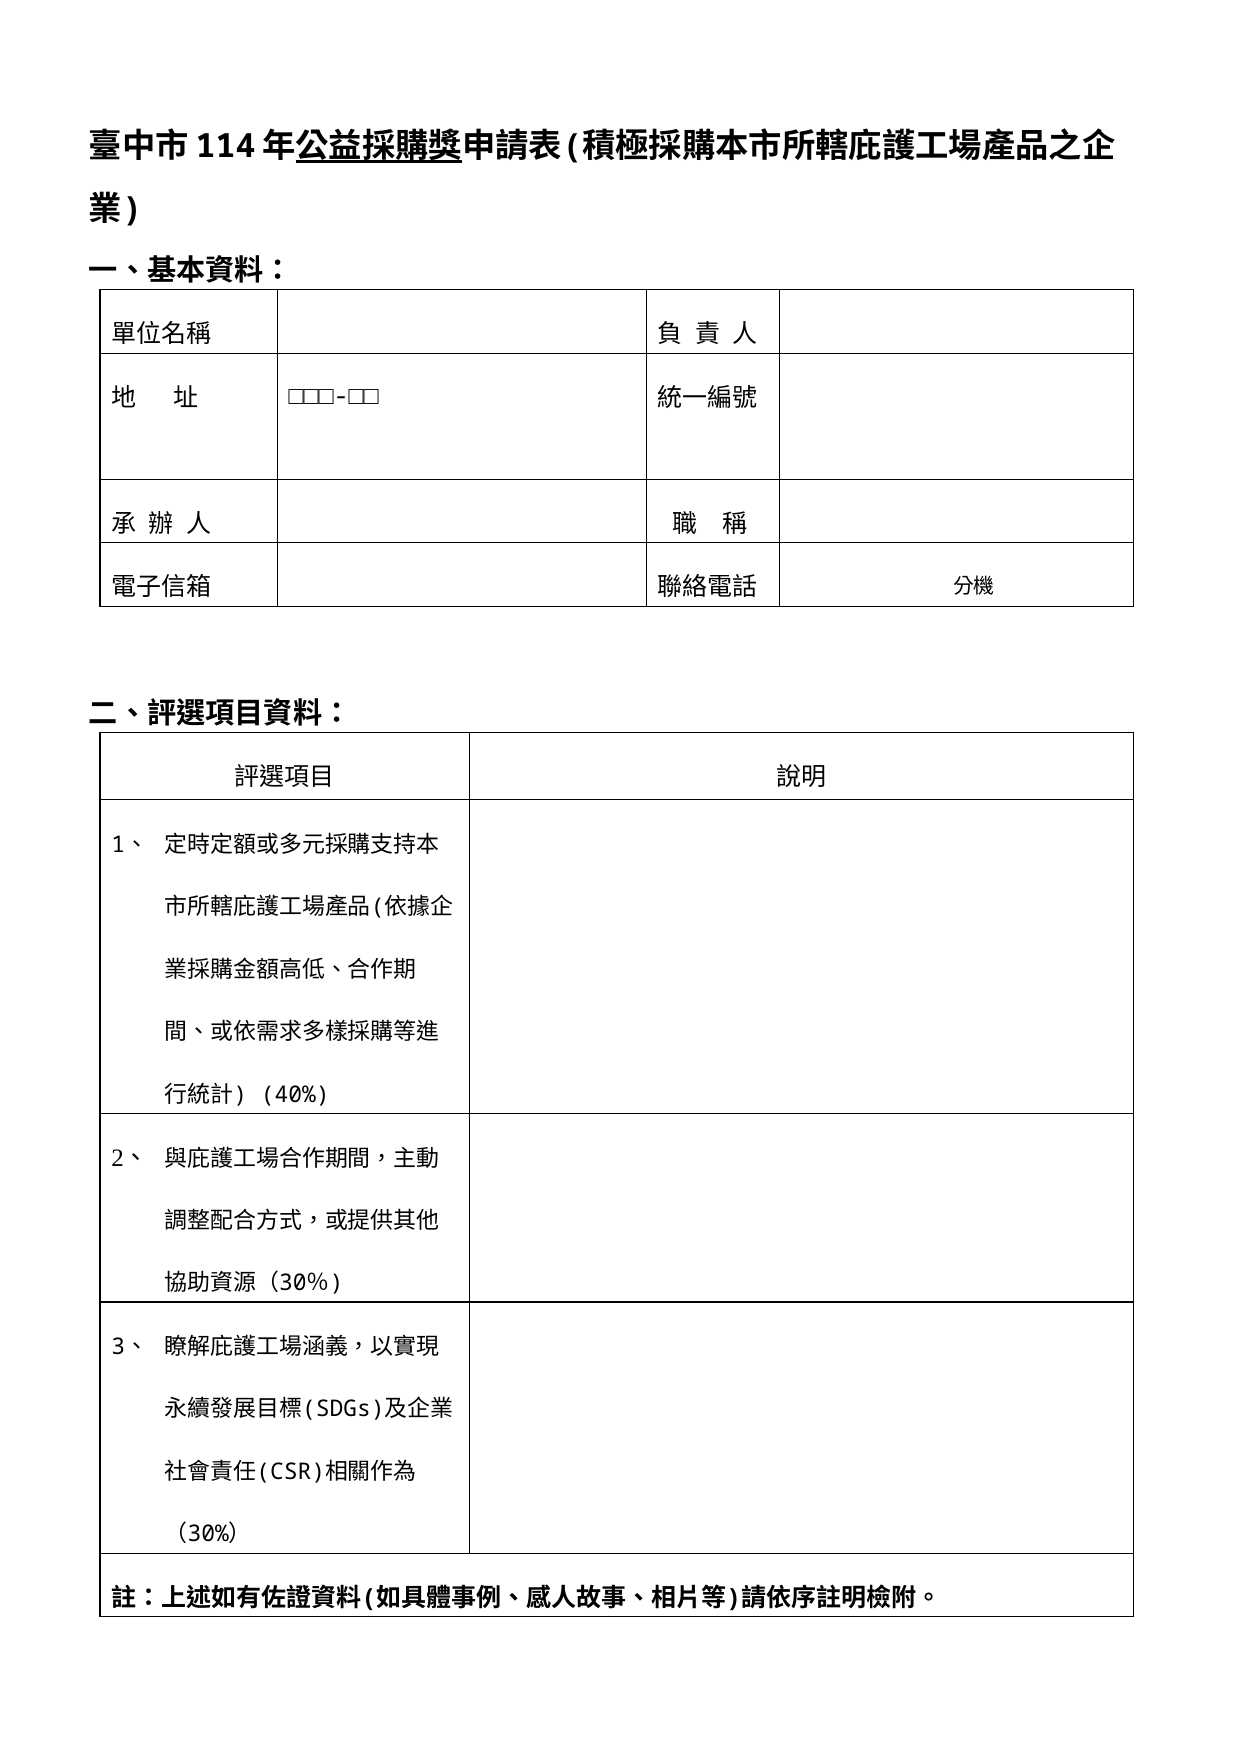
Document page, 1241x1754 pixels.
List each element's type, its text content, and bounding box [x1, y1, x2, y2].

table_cell 與庇護工場合作期間，主動調整配合方式，或提供其他協助資源（30％) [101, 1114, 469, 1301]
table_cell [470, 1114, 1133, 1301]
table_cell [780, 354, 1133, 478]
table_header [780, 290, 1133, 352]
table_header 負 責 人 [647, 290, 779, 352]
table_cell 註：上述如有佐證資料(如具體事例、感人故事、相片等)請依序註明檢附。 [101, 1554, 1133, 1616]
table_cell [470, 800, 1133, 1113]
table_cell 聯絡電話 [647, 543, 779, 606]
table_cell [278, 543, 646, 606]
table_cell [278, 480, 646, 542]
text 一、基本資料： [89, 226, 1165, 289]
table_header 評選項目 [101, 733, 469, 799]
table_header 單位名稱 [101, 290, 277, 352]
table_cell □□□-□□ [278, 354, 646, 478]
table_cell [780, 480, 1133, 542]
text 臺中市114年公益採購獎申請表(積極採購本市所轄庇護工場產品之企業) [89, 101, 1165, 226]
text 二、評選項目資料： [89, 669, 1165, 732]
table_cell 承 辦 人 [101, 480, 277, 542]
table_cell 分機 [780, 543, 1133, 606]
table_cell 瞭解庇護工場涵義，以實現永續發展目標(SDGs)及企業社會責任(CSR)相關作為（30%） [101, 1303, 469, 1552]
table_cell 統一編號 [647, 354, 779, 478]
table_cell 職 稱 [647, 480, 779, 542]
table_header 說明 [470, 733, 1133, 799]
table_cell 定時定額或多元採購支持本市所轄庇護工場產品(依據企業採購金額高低、合作期間、或依需求多樣採購等進行統計) (40%) [101, 800, 469, 1113]
table_cell 地 址 [101, 354, 277, 478]
table_cell 電子信箱 [101, 543, 277, 606]
table_cell [470, 1303, 1133, 1552]
table_header [278, 290, 646, 352]
